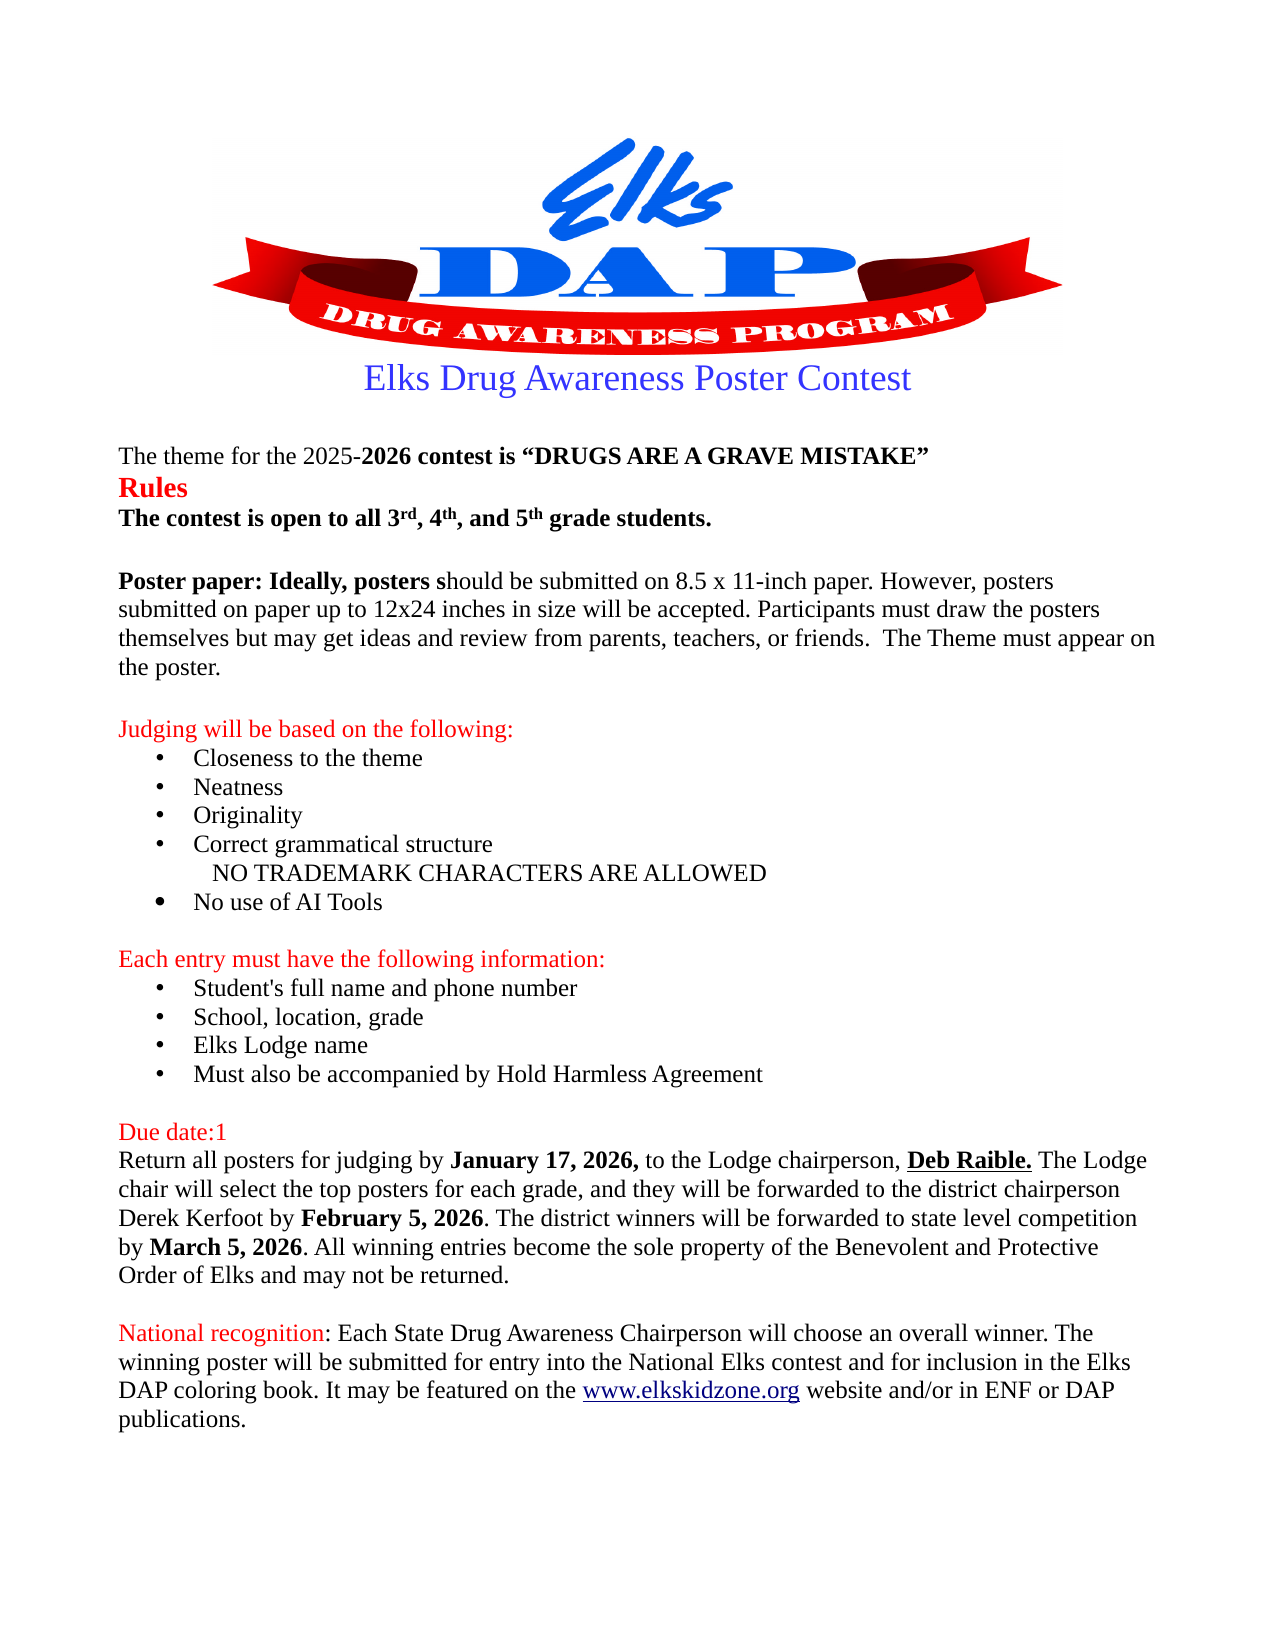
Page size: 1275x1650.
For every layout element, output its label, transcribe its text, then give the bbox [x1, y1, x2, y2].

text The theme for the 2025-2026 contest is “DRUGS ARE A GRAVE MISTAKE” [118, 441, 1157, 470]
text Due date:1 [118, 1117, 1157, 1146]
list Neatness [156, 772, 1157, 801]
list School, location, grade [156, 1002, 1157, 1031]
list Closeness to the theme [156, 743, 1157, 772]
text The contest is open to all 3rd, 4th, and 5th grade students. [118, 503, 1157, 532]
list No use of AI Tools [156, 887, 1157, 916]
text Return all posters for judging by January 17, 2026, to the Lodge chairperson, Deb Raible. The Lodge chair will select the top posters for each grade, and they will be forwarded to the district chairperson Derek Kerfoot by February 5, 2026. The district winners will be forwarded to state level competition by March 5, 2026. All winning entries become the sole property of the Benevolent and Protective Order of Elks and may not be returned. [118, 1146, 1157, 1289]
text NO TRADEMARK CHARACTERS ARE ALLOWED [118, 858, 1157, 887]
list Student's full name and phone number [156, 973, 1157, 1002]
text Each entry must have the following information: [118, 944, 1157, 973]
list Originality [156, 801, 1157, 829]
text National recognition: Each State Drug Awareness Chairperson will choose an overall winner. The winning poster will be submitted for entry into the National Elks contest and for inclusion in the Elks DAP coloring book. It may be featured on the www.elkskidzone.org website and/or in ENF or DAP publications. [118, 1318, 1157, 1433]
text Judging will be based on the following: [118, 714, 1157, 743]
list Elks Lodge name [156, 1031, 1157, 1059]
text Poster paper: Ideally, posters should be submitted on 8.5 x 11-inch paper. However, posters submitted on paper up to 12x24 inches in size will be accepted. Participants must draw the posters themselves but may get ideas and review from parents, teachers, or friends. The Theme must appear on the poster. [118, 566, 1157, 681]
text Rules [118, 470, 1157, 503]
text Elks Drug Awareness Poster Contest [118, 118, 1157, 398]
list Must also be accompanied by Hold Harmless Agreement [156, 1059, 1157, 1088]
list Correct grammatical structure [156, 829, 1157, 858]
